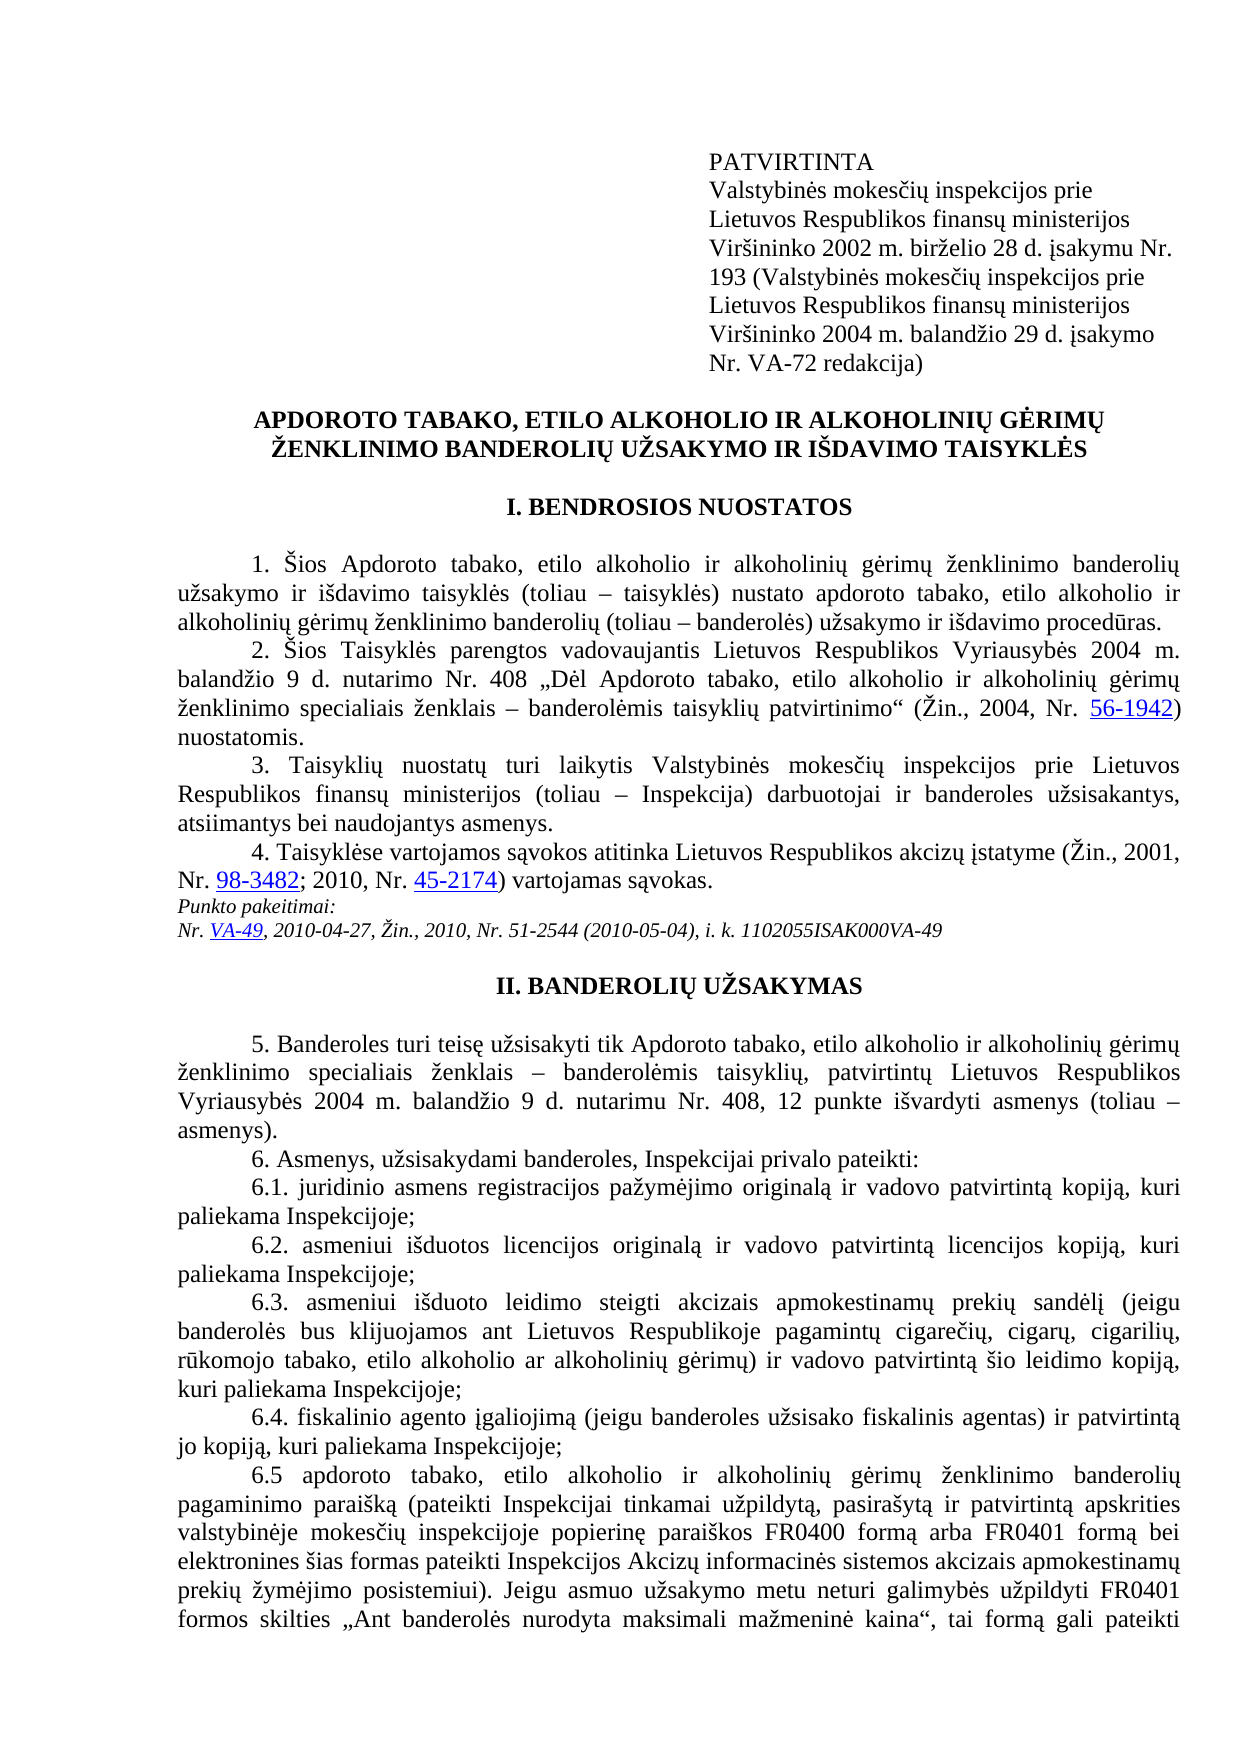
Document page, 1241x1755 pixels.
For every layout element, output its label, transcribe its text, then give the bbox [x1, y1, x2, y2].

text Nr. VA-49, 2010-04-27, Žin., 2010, Nr. 51-2544 (2010-05-04), i. k. 1102055ISAK000VA-49 [177, 918, 1181, 942]
text Punkto pakeitimai: [177, 894, 1181, 918]
text Lietuvos Respublikos finansų ministerijos [177, 291, 1181, 319]
text PATVIRTINTA [177, 147, 1181, 176]
text 6.1. juridinio asmens registracijos pažymėjimo originalą ir vadovo patvirtintą kopiją, kuri paliekama Inspekcijoje; [177, 1172, 1181, 1230]
text I. BENDROSIOS NUOSTATOS [177, 492, 1181, 521]
text Nr. VA-72 redakcija) [177, 348, 1181, 377]
text 6. Asmenys, užsisakydami banderoles, Inspekcijai privalo pateikti: [177, 1144, 1181, 1172]
text 5. Banderoles turi teisę užsisakyti tik Apdoroto tabako, etilo alkoholio ir alkoholinių gėrimų ženklinimo specialiais ženklais – banderolėmis taisyklių, patvirtintų Lietuvos Respublikos Vyriausybės 2004 m. balandžio 9 d. nutarimu Nr. 408, 12 punkte išvardyti asmenys (toliau – asmenys). [177, 1029, 1181, 1144]
text 6.3. asmeniui išduoto leidimo steigti akcizais apmokestinamų prekių sandėlį (jeigu banderolės bus klijuojamos ant Lietuvos Respublikoje pagamintų cigarečių, cigarų, cigarilių, rūkomojo tabako, etilo alkoholio ar alkoholinių gėrimų) ir vadovo patvirtintą šio leidimo kopiją, kuri paliekama Inspekcijoje; [177, 1287, 1181, 1402]
text II. BANDEROLIŲ UŽSAKYMAS [177, 971, 1181, 1000]
text Valstybinės mokesčių inspekcijos prie [177, 176, 1181, 204]
text 6.5 apdoroto tabako, etilo alkoholio ir alkoholinių gėrimų ženklinimo banderolių pagaminimo paraišką (pateikti Inspekcijai tinkamai užpildytą, pasirašytą ir patvirtintą apskrities valstybinėje mokesčių inspekcijoje popierinę paraiškos FR0400 formą arba FR0401 formą bei elektronines šias formas pateikti Inspekcijos Akcizų informacinės sistemos akcizais apmokestinamų prekių žymėjimo posistemiui). Jeigu asmuo užsakymo metu neturi galimybės užpildyti FR0401 formos skilties „Ant banderolės nurodyta maksimali mažmeninė kaina“, tai formą gali pateikti [177, 1460, 1181, 1632]
text 1. Šios Apdoroto tabako, etilo alkoholio ir alkoholinių gėrimų ženklinimo banderolių užsakymo ir išdavimo taisyklės (toliau – taisyklės) nustato apdoroto tabako, etilo alkoholio ir alkoholinių gėrimų ženklinimo banderolių (toliau – banderolės) užsakymo ir išdavimo procedūras. [177, 549, 1181, 636]
text APDOROTO TABAKO, ETILO ALKOHOLIO IR ALKOHOLINIŲ GĖRIMŲ ŽENKLINIMO BANDEROLIŲ UŽSAKYMO IR IŠDAVIMO TAISYKLĖS [177, 406, 1181, 463]
text Viršininko 2002 m. birželio 28 d. įsakymu Nr. [177, 233, 1181, 262]
text 3. Taisyklių nuostatų turi laikytis Valstybinės mokesčių inspekcijos prie Lietuvos Respublikos finansų ministerijos (toliau – Inspekcija) darbuotojai ir banderoles užsisakantys, atsiimantys bei naudojantys asmenys. [177, 751, 1181, 837]
text 6.2. asmeniui išduotos licencijos originalą ir vadovo patvirtintą licencijos kopiją, kuri paliekama Inspekcijoje; [177, 1230, 1181, 1287]
text 193 (Valstybinės mokesčių inspekcijos prie [177, 262, 1181, 291]
text Lietuvos Respublikos finansų ministerijos [177, 204, 1181, 233]
text 2. Šios Taisyklės parengtos vadovaujantis Lietuvos Respublikos Vyriausybės 2004 m. balandžio 9 d. nutarimo Nr. 408 „Dėl Apdoroto tabako, etilo alkoholio ir alkoholinių gėrimų ženklinimo specialiais ženklais – banderolėmis taisyklių patvirtinimo“ (Žin., 2004, Nr. 56-1942) nuostatomis. [177, 636, 1181, 751]
text 4. Taisyklėse vartojamos sąvokos atitinka Lietuvos Respublikos akcizų įstatyme (Žin., 2001, Nr. 98-3482; 2010, Nr. 45-2174) vartojamas sąvokas. [177, 837, 1181, 894]
text 6.4. fiskalinio agento įgaliojimą (jeigu banderoles užsisako fiskalinis agentas) ir patvirtintą jo kopiją, kuri paliekama Inspekcijoje; [177, 1402, 1181, 1460]
text Viršininko 2004 m. balandžio 29 d. įsakymo [177, 319, 1181, 348]
